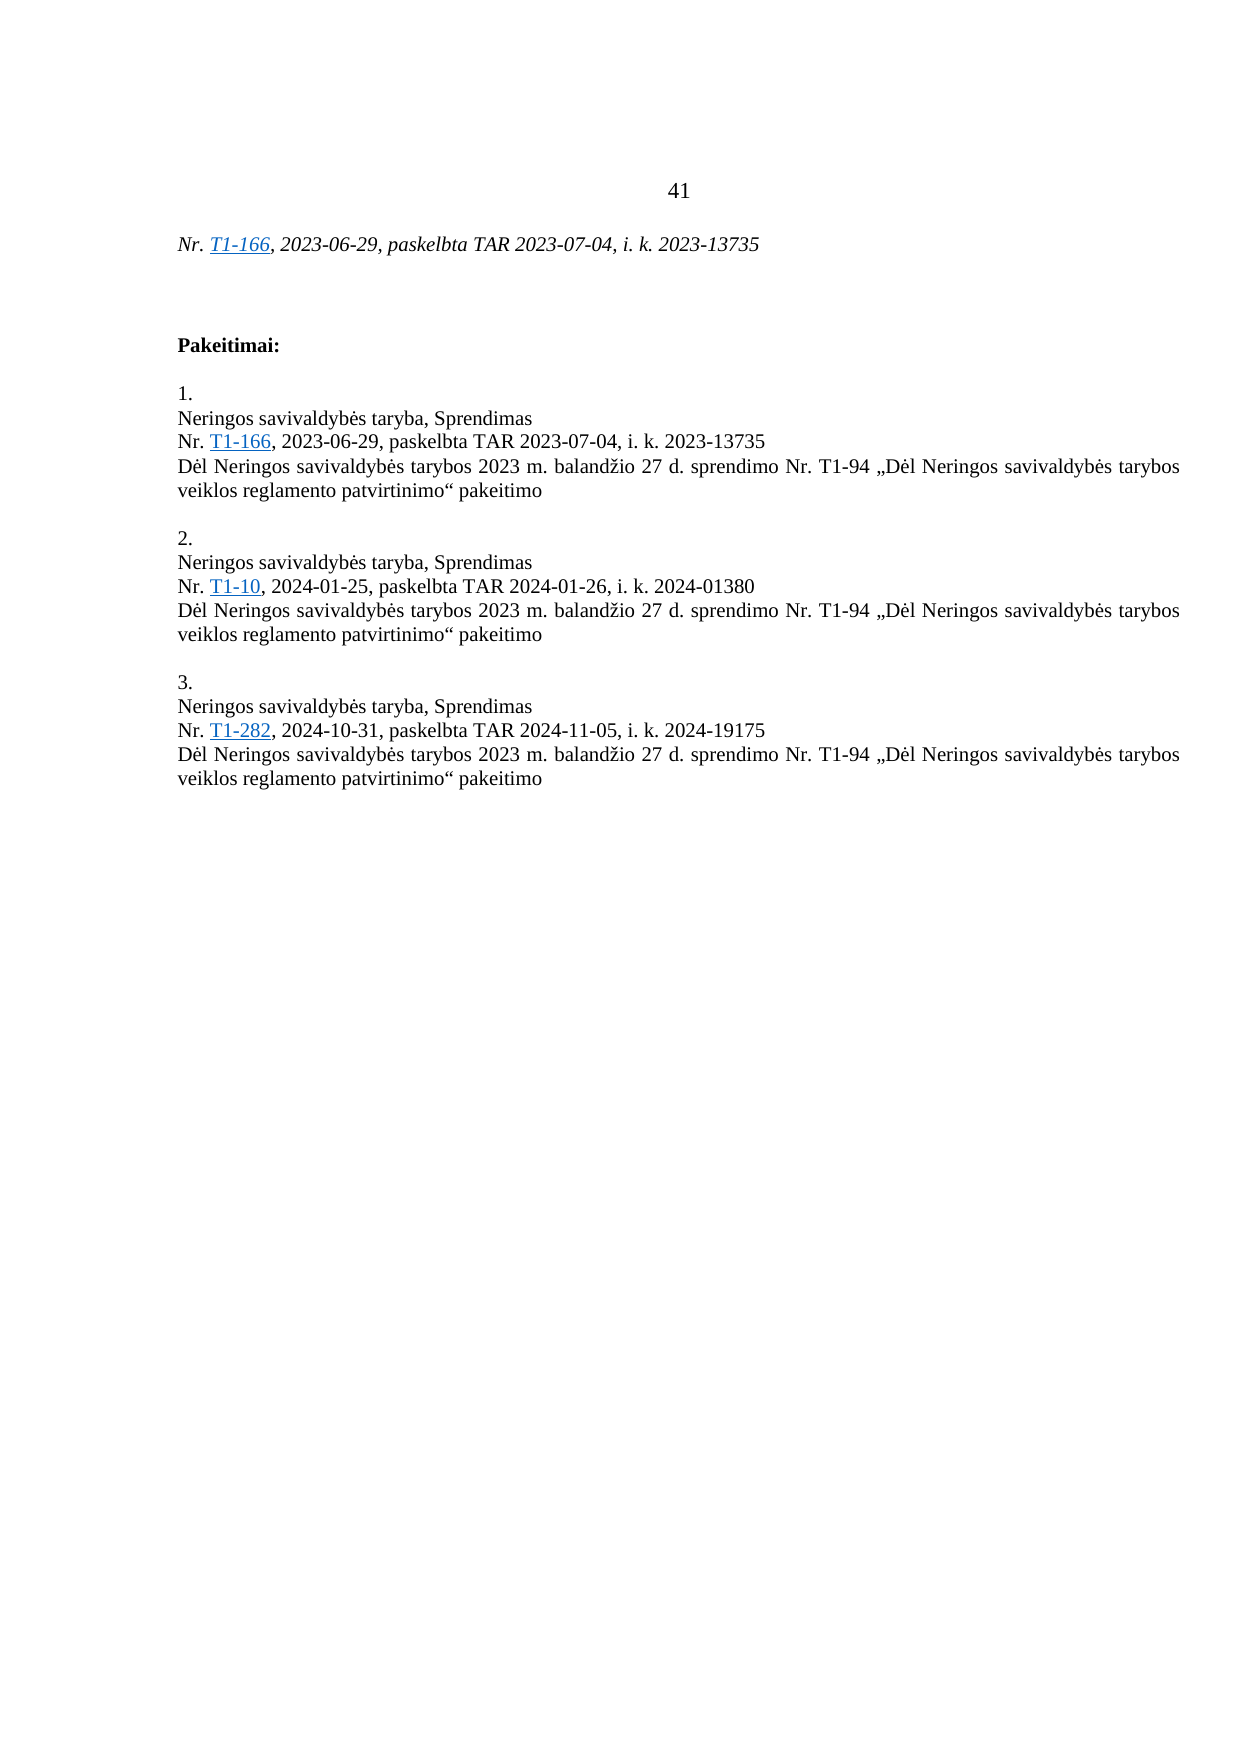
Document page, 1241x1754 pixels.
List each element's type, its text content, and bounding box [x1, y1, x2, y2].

text Nr. T1-282, 2024-10-31, paskelbta TAR 2024-11-05, i. k. 2024-19175 [177, 718, 1181, 742]
text Dėl Neringos savivaldybės tarybos 2023 m. balandžio 27 d. sprendimo Nr. T1-94 „Dėl Neringos savivaldybės tarybos veiklos reglamento patvirtinimo“ pakeitimo [177, 742, 1181, 790]
text Nr. T1-166, 2023-06-29, paskelbta TAR 2023-07-04, i. k. 2023-13735 [177, 232, 1181, 256]
text Neringos savivaldybės taryba, Sprendimas [177, 405, 1181, 429]
text Dėl Neringos savivaldybės tarybos 2023 m. balandžio 27 d. sprendimo Nr. T1-94 „Dėl Neringos savivaldybės tarybos veiklos reglamento patvirtinimo“ pakeitimo [177, 598, 1181, 646]
text 2. [177, 526, 1181, 550]
text Neringos savivaldybės taryba, Sprendimas [177, 550, 1181, 574]
text Dėl Neringos savivaldybės tarybos 2023 m. balandžio 27 d. sprendimo Nr. T1-94 „Dėl Neringos savivaldybės tarybos veiklos reglamento patvirtinimo“ pakeitimo [177, 453, 1181, 502]
text 1. [177, 381, 1181, 405]
text Nr. T1-10, 2024-01-25, paskelbta TAR 2024-01-26, i. k. 2024-01380 [177, 574, 1181, 598]
text Nr. T1-166, 2023-06-29, paskelbta TAR 2023-07-04, i. k. 2023-13735 [177, 429, 1181, 453]
text 3. [177, 670, 1181, 694]
text Neringos savivaldybės taryba, Sprendimas [177, 694, 1181, 718]
text Pakeitimai: [177, 333, 1181, 357]
